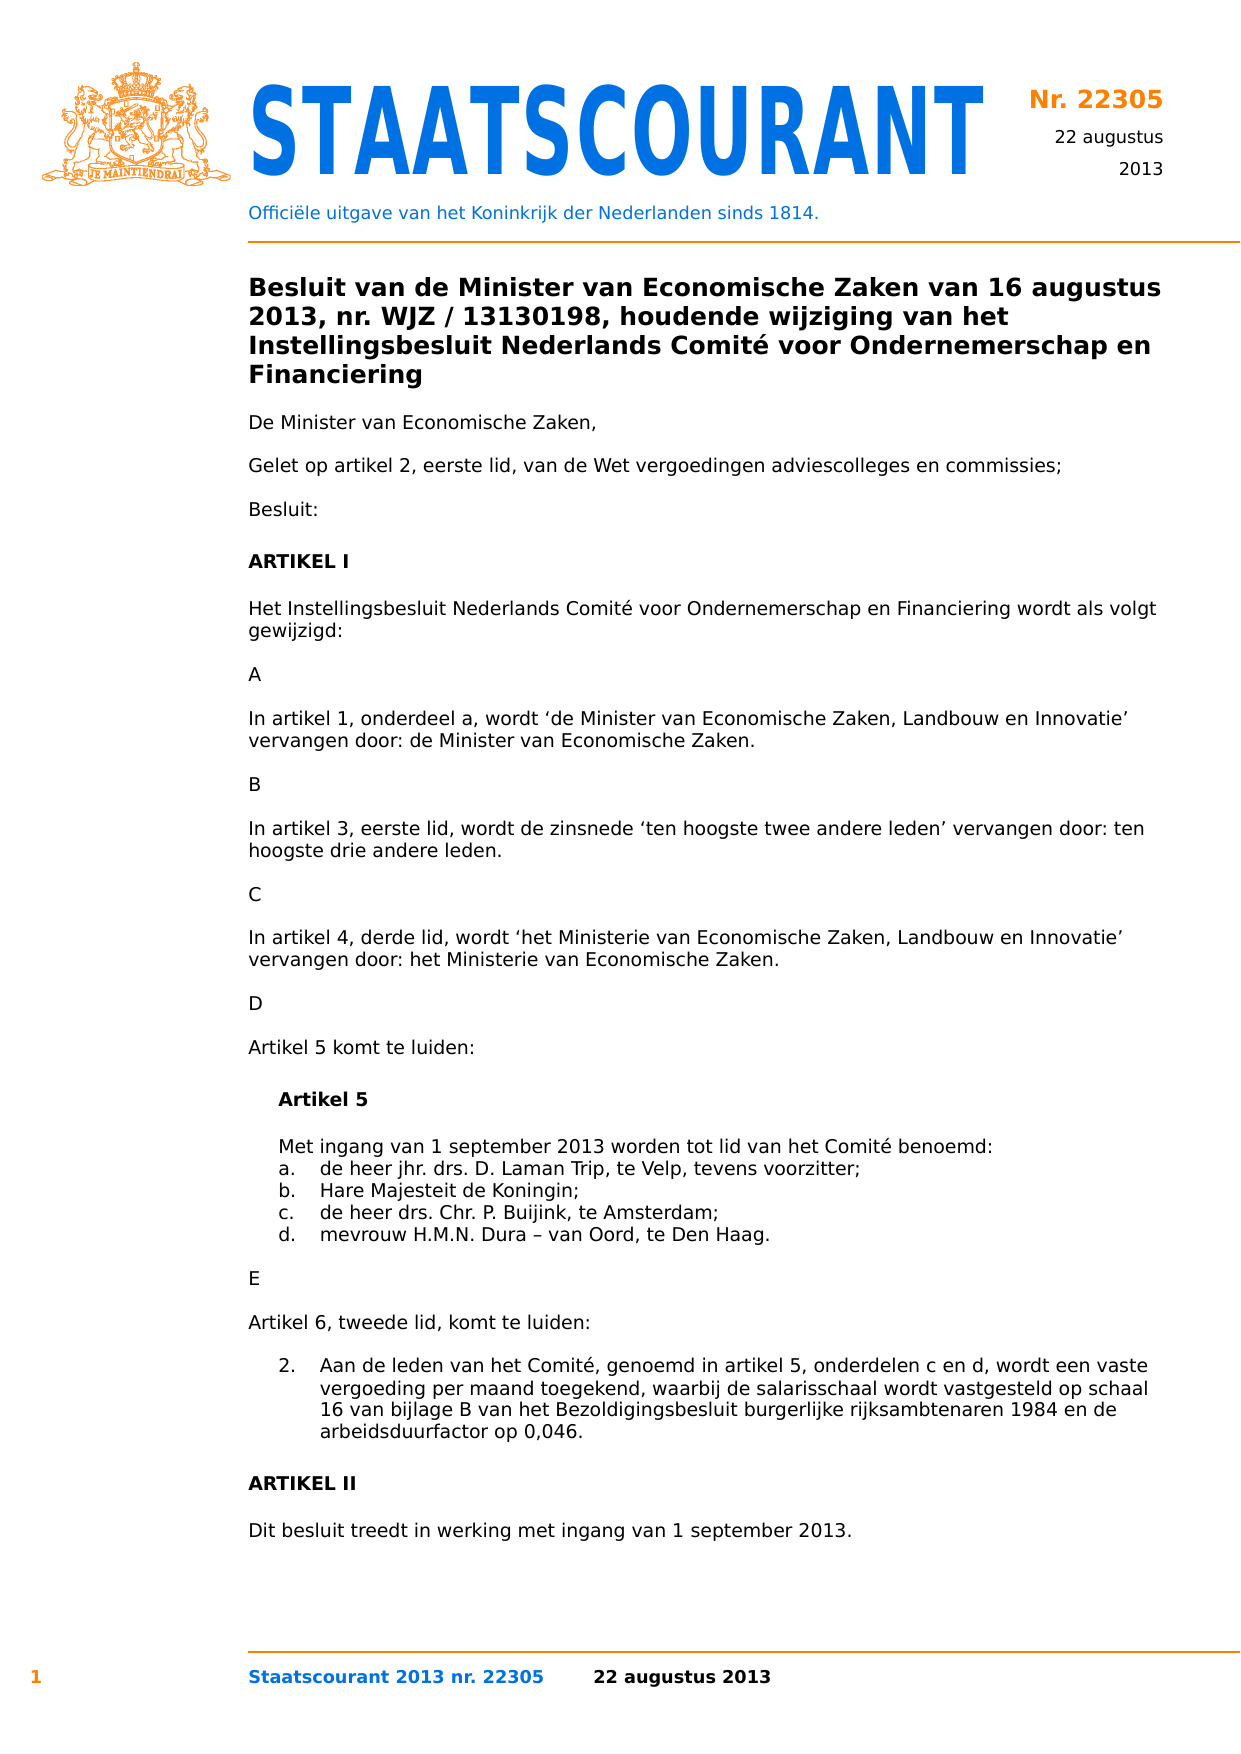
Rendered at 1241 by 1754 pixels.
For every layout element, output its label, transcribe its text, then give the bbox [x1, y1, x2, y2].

text 2. Aan de leden van het Comité, genoemd in artikel 5, onderdelen c en d, wordt een vaste vergoeding per maand toegekend, waarbij de salarisschaal wordt vastgesteld op schaal 16 van bijlage B van het Bezoldigingsbesluit burgerlijke rijksambtenaren 1984 en de arbeidsduurfactor op 0,046. [278, 1355, 1163, 1443]
text Artikel 6, tweede lid, komt te luiden: [248, 1312, 1163, 1333]
text In artikel 1, onderdeel a, wordt ‘de Minister van Economische Zaken, Landbouw en Innovatie’ vervangen door: de Minister van Economische Zaken. [248, 708, 1163, 752]
text b. Hare Majesteit de Koningin; [278, 1180, 1163, 1202]
table_header Nr. 22305 [998, 62, 1240, 121]
subtitle ARTIKEL I [248, 551, 1163, 573]
subtitle ARTIKEL II [248, 1473, 1163, 1495]
text Dit besluit treedt in werking met ingang van 1 september 2013. [248, 1520, 1163, 1542]
table_cell Officiële uitgave van het Koninkrijk der Nederlanden sinds 1814. [248, 203, 1240, 241]
table_header STAATSCOURANT [248, 62, 998, 203]
text c. de heer drs. Chr. P. Buijink, te Amsterdam; [278, 1202, 1163, 1224]
text d. mevrouw H.M.N. Dura – van Oord, te Den Haag. [278, 1224, 1163, 1246]
subtitle Artikel 5 [278, 1089, 1163, 1111]
text a. de heer jhr. drs. D. Laman Trip, te Velp, tevens voorzitter; [278, 1158, 1163, 1180]
picture [41, 62, 231, 186]
text In artikel 4, derde lid, wordt ‘het Ministerie van Economische Zaken, Landbouw en Innovatie’ vervangen door: het Ministerie van Economische Zaken. [248, 927, 1163, 971]
text C [248, 883, 1163, 905]
text Gelet op artikel 2, eerste lid, van de Wet vergoedingen adviescolleges en commissies; [248, 455, 1163, 477]
text De Minister van Economische Zaken, [248, 412, 1163, 433]
text A [248, 664, 1163, 686]
table_cell 22 augustus [998, 121, 1240, 153]
text Besluit: [248, 499, 1163, 521]
text Het Instellingsbesluit Nederlands Comité voor Ondernemerschap en Financiering wordt als volgt gewijzigd: [248, 598, 1163, 642]
table_header [25, 62, 248, 241]
subtitle Besluit van de Minister van Economische Zaken van 16 augustus 2013, nr. WJZ / 13130198, houdende wijziging van het Instellingsbesluit Nederlands Comité voor Ondernemerschap en Financiering [248, 273, 1163, 390]
text E [248, 1268, 1163, 1290]
text Met ingang van 1 september 2013 worden tot lid van het Comité benoemd: [278, 1136, 1163, 1158]
text In artikel 3, eerste lid, wordt de zinsnede ‘ten hoogste twee andere leden’ vervangen door: ten hoogste drie andere leden. [248, 818, 1163, 862]
text B [248, 774, 1163, 796]
text Artikel 5 komt te luiden: [248, 1037, 1163, 1059]
text D [248, 993, 1163, 1015]
table_cell 2013 [998, 153, 1240, 203]
